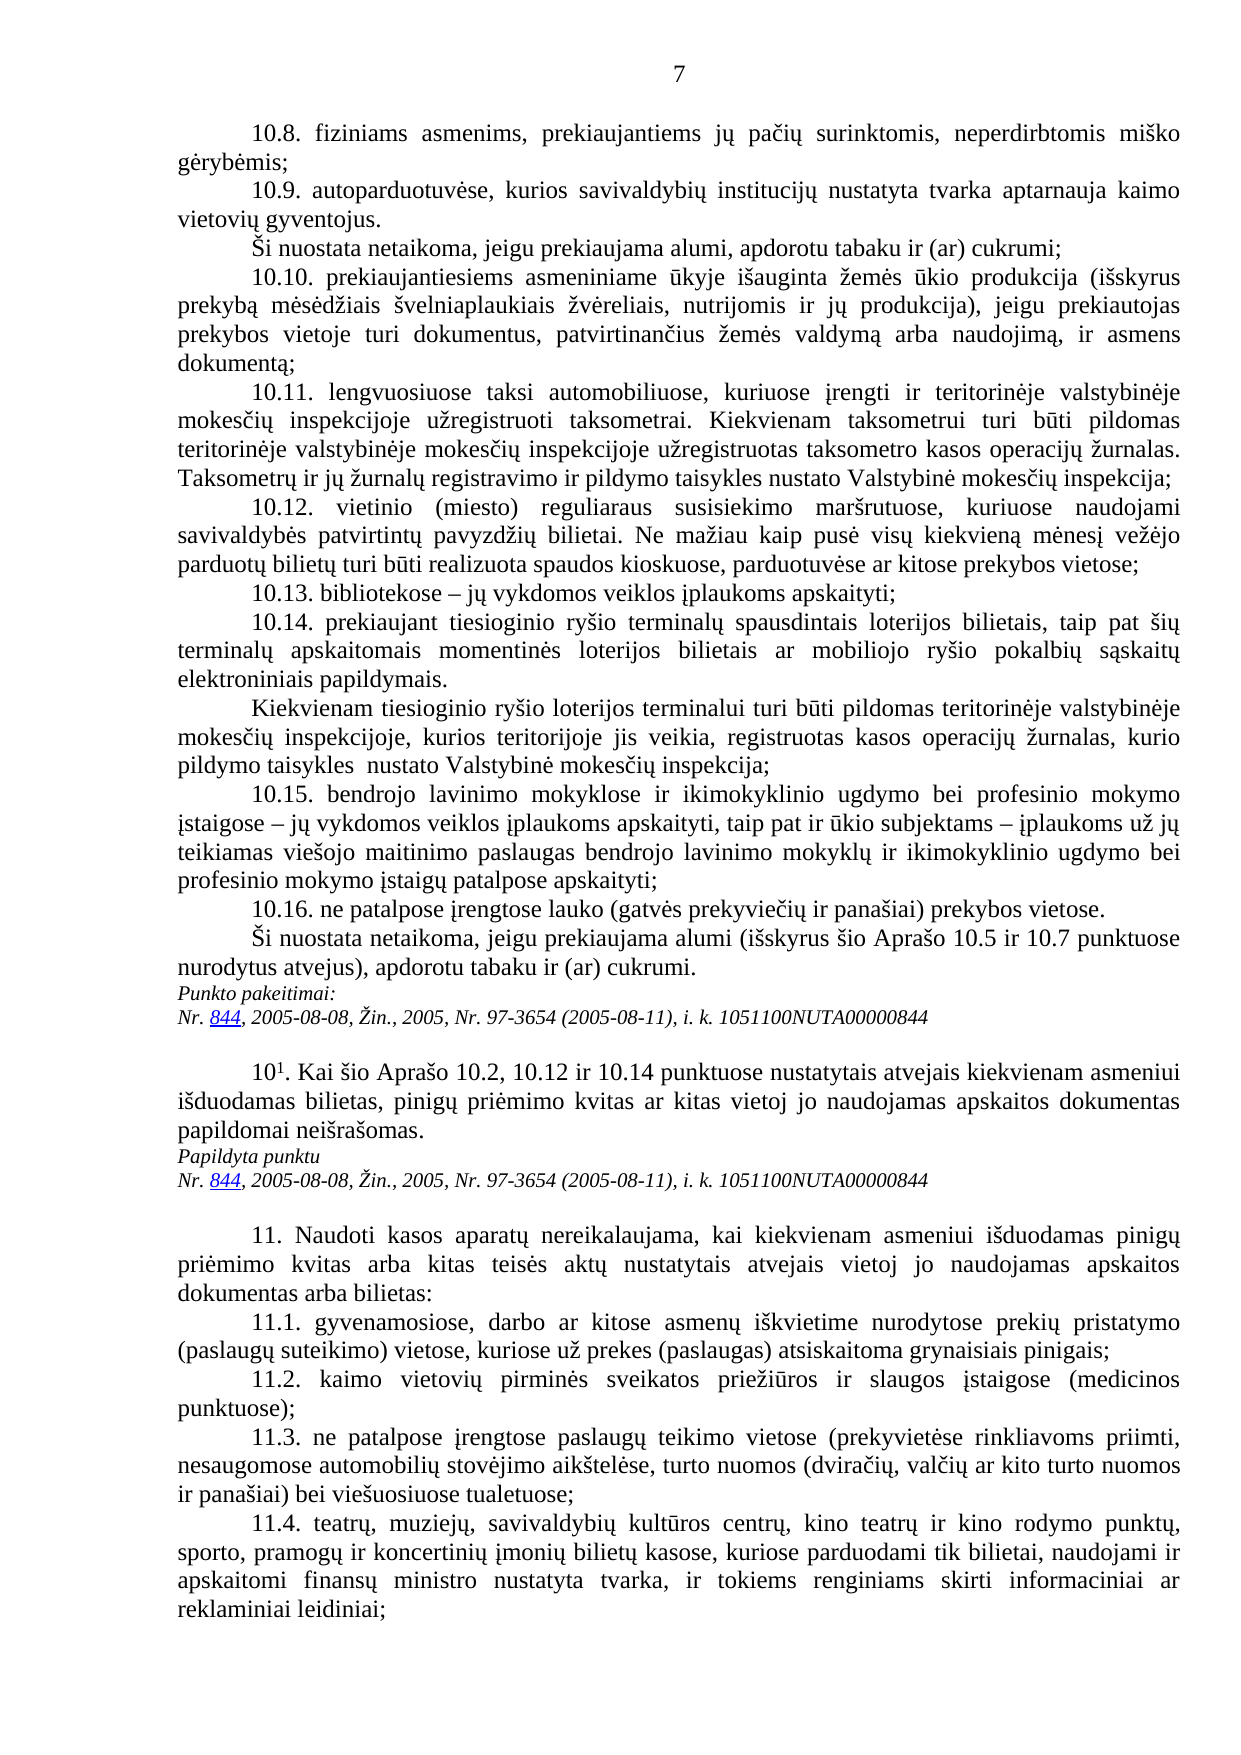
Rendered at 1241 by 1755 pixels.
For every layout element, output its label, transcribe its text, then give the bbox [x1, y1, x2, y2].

text 11.1. gyvenamosiose, darbo ar kitose asmenų iškvietime nurodytose prekių pristatymo (paslaugų suteikimo) vietose, kuriose už prekes (paslaugas) atsiskaitoma grynaisiais pinigais; [177, 1307, 1181, 1364]
text Punkto pakeitimai: [177, 981, 1181, 1005]
text Nr. 844, 2005-08-08, Žin., 2005, Nr. 97-3654 (2005-08-11), i. k. 1051100NUTA00000844 [177, 1168, 1181, 1192]
text Ši nuostata netaikoma, jeigu prekiaujama alumi, apdorotu tabaku ir (ar) cukrumi; [177, 233, 1181, 262]
text 10.9. autoparduotuvėse, kurios savivaldybių institucijų nustatyta tvarka aptarnauja kaimo vietovių gyventojus. [177, 176, 1181, 233]
text 10.16. ne patalpose įrengtose lauko (gatvės prekyviečių ir panašiai) prekybos vietose. [177, 894, 1181, 923]
text Kiekvienam tiesioginio ryšio loterijos terminalui turi būti pildomas teritorinėje valstybinėje mokesčių inspekcijoje, kurios teritorijoje jis veikia, registruotas kasos operacijų žurnalas, kurio pildymo taisykles nustato Valstybinė mokesčių inspekcija; [177, 693, 1181, 779]
text Papildyta punktu [177, 1144, 1181, 1168]
text 10.12. vietinio (miesto) reguliaraus susisiekimo maršrutuose, kuriuose naudojami savivaldybės patvirtintų pavyzdžių bilietai. Ne mažiau kaip pusė visų kiekvieną mėnesį vežėjo parduotų bilietų turi būti realizuota spaudos kioskuose, parduotuvėse ar kitose prekybos vietose; [177, 492, 1181, 578]
text 10.11. lengvuosiuose taksi automobiliuose, kuriuose įrengti ir teritorinėje valstybinėje mokesčių inspekcijoje užregistruoti taksometrai. Kiekvienam taksometrui turi būti pildomas teritorinėje valstybinėje mokesčių inspekcijoje užregistruotas taksometro kasos operacijų žurnalas. Taksometrų ir jų žurnalų registravimo ir pildymo taisykles nustato Valstybinė mokesčių inspekcija; [177, 377, 1181, 492]
text 11. Naudoti kasos aparatų nereikalaujama, kai kiekvienam asmeniui išduodamas pinigų priėmimo kvitas arba kitas teisės aktų nustatytais atvejais vietoj jo naudojamas apskaitos dokumentas arba bilietas: [177, 1221, 1181, 1307]
text 11.4. teatrų, muziejų, savivaldybių kultūros centrų, kino teatrų ir kino rodymo punktų, sporto, pramogų ir koncertinių įmonių bilietų kasose, kuriose parduodami tik bilietai, naudojami ir apskaitomi finansų ministro nustatyta tvarka, ir tokiems renginiams skirti informaciniai ar reklaminiai leidiniai; [177, 1508, 1181, 1623]
text 10.15. bendrojo lavinimo mokyklose ir ikimokyklinio ugdymo bei profesinio mokymo įstaigose – jų vykdomos veiklos įplaukoms apskaityti, taip pat ir ūkio subjektams – įplaukoms už jų teikiamas viešojo maitinimo paslaugas bendrojo lavinimo mokyklų ir ikimokyklinio ugdymo bei profesinio mokymo įstaigų patalpose apskaityti; [177, 779, 1181, 894]
text 10.8. fiziniams asmenims, prekiaujantiems jų pačių surinktomis, neperdirbtomis miško gėrybėmis; [177, 118, 1181, 176]
text 10.14. prekiaujant tiesioginio ryšio terminalų spausdintais loterijos bilietais, taip pat šių terminalų apskaitomais momentinės loterijos bilietais ar mobiliojo ryšio pokalbių sąskaitų elektroniniais papildymais. [177, 607, 1181, 693]
text 101. Kai šio Aprašo 10.2, 10.12 ir 10.14 punktuose nustatytais atvejais kiekvienam asmeniui išduodamas bilietas, pinigų priėmimo kvitas ar kitas vietoj jo naudojamas apskaitos dokumentas papildomai neišrašomas. [177, 1057, 1181, 1144]
text Ši nuostata netaikoma, jeigu prekiaujama alumi (išskyrus šio Aprašo 10.5 ir 10.7 punktuose nurodytus atvejus), apdorotu tabaku ir (ar) cukrumi. [177, 923, 1181, 981]
text 11.2. kaimo vietovių pirminės sveikatos priežiūros ir slaugos įstaigose (medicinos punktuose); [177, 1364, 1181, 1422]
text 10.13. bibliotekose – jų vykdomos veiklos įplaukoms apskaityti; [177, 578, 1181, 607]
text 10.10. prekiaujantiesiems asmeniniame ūkyje išauginta žemės ūkio produkcija (išskyrus prekybą mėsėdžiais švelniaplaukiais žvėreliais, nutrijomis ir jų produkcija), jeigu prekiautojas prekybos vietoje turi dokumentus, patvirtinančius žemės valdymą arba naudojimą, ir asmens dokumentą; [177, 262, 1181, 377]
text 11.3. ne patalpose įrengtose paslaugų teikimo vietose (prekyvietėse rinkliavoms priimti, nesaugomose automobilių stovėjimo aikštelėse, turto nuomos (dviračių, valčių ar kito turto nuomos ir panašiai) bei viešuosiuose tualetuose; [177, 1422, 1181, 1508]
text Nr. 844, 2005-08-08, Žin., 2005, Nr. 97-3654 (2005-08-11), i. k. 1051100NUTA00000844 [177, 1005, 1181, 1029]
